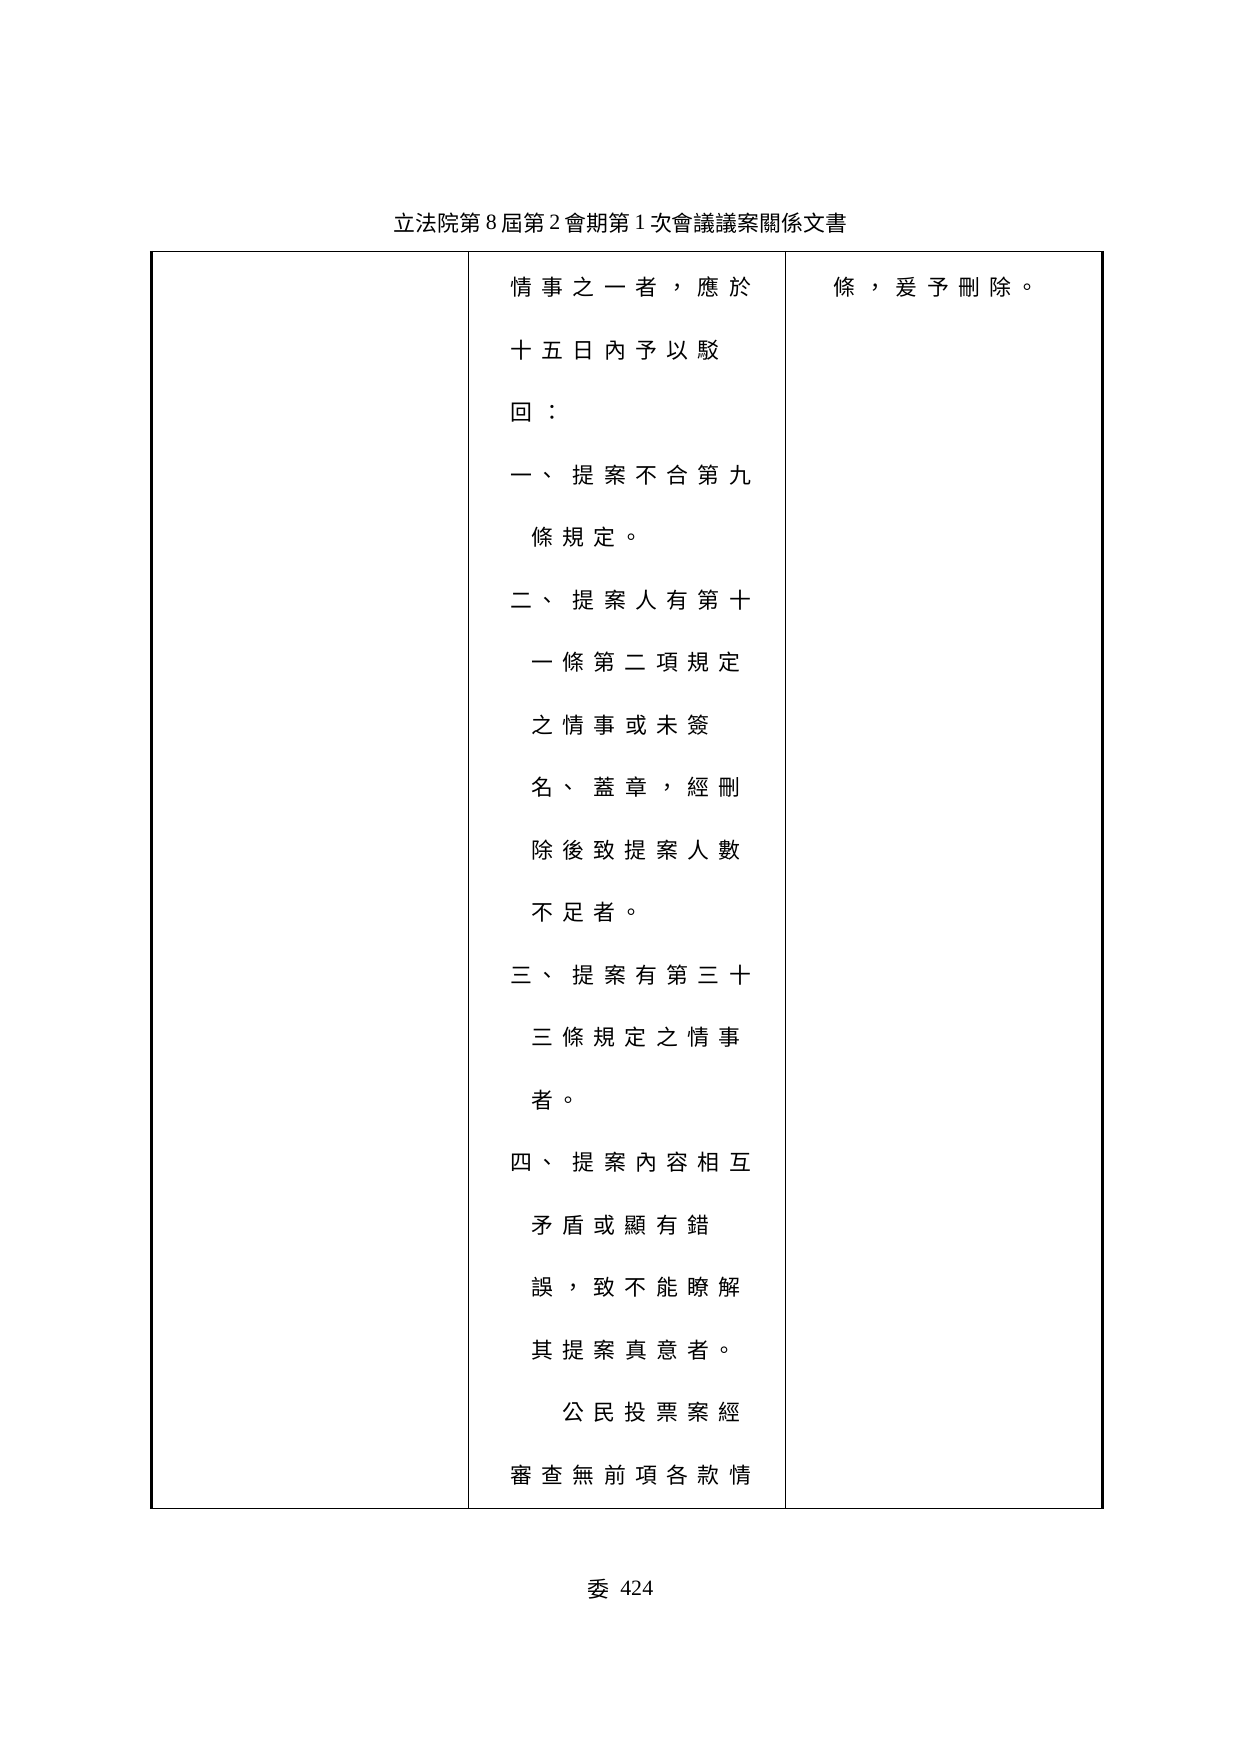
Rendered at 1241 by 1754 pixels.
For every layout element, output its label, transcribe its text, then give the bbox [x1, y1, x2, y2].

table_cell [153, 252, 468, 1508]
table_cell 條，爰予刪除。 [786, 252, 1101, 1508]
table_cell 情事之一者，應於十五日內予以駁回： 一、提案不合第九條規定。 二、提案人有第十一條第二項規定之情事或未簽名、蓋章，經刪除後致提案人數不足者。 三、提案有第三十三條規定之情事者。 四、提案內容相互矛盾或顯有錯誤，致不能瞭解其提案真意者。 公民投票案經審查無前項各款情 [469, 252, 785, 1508]
